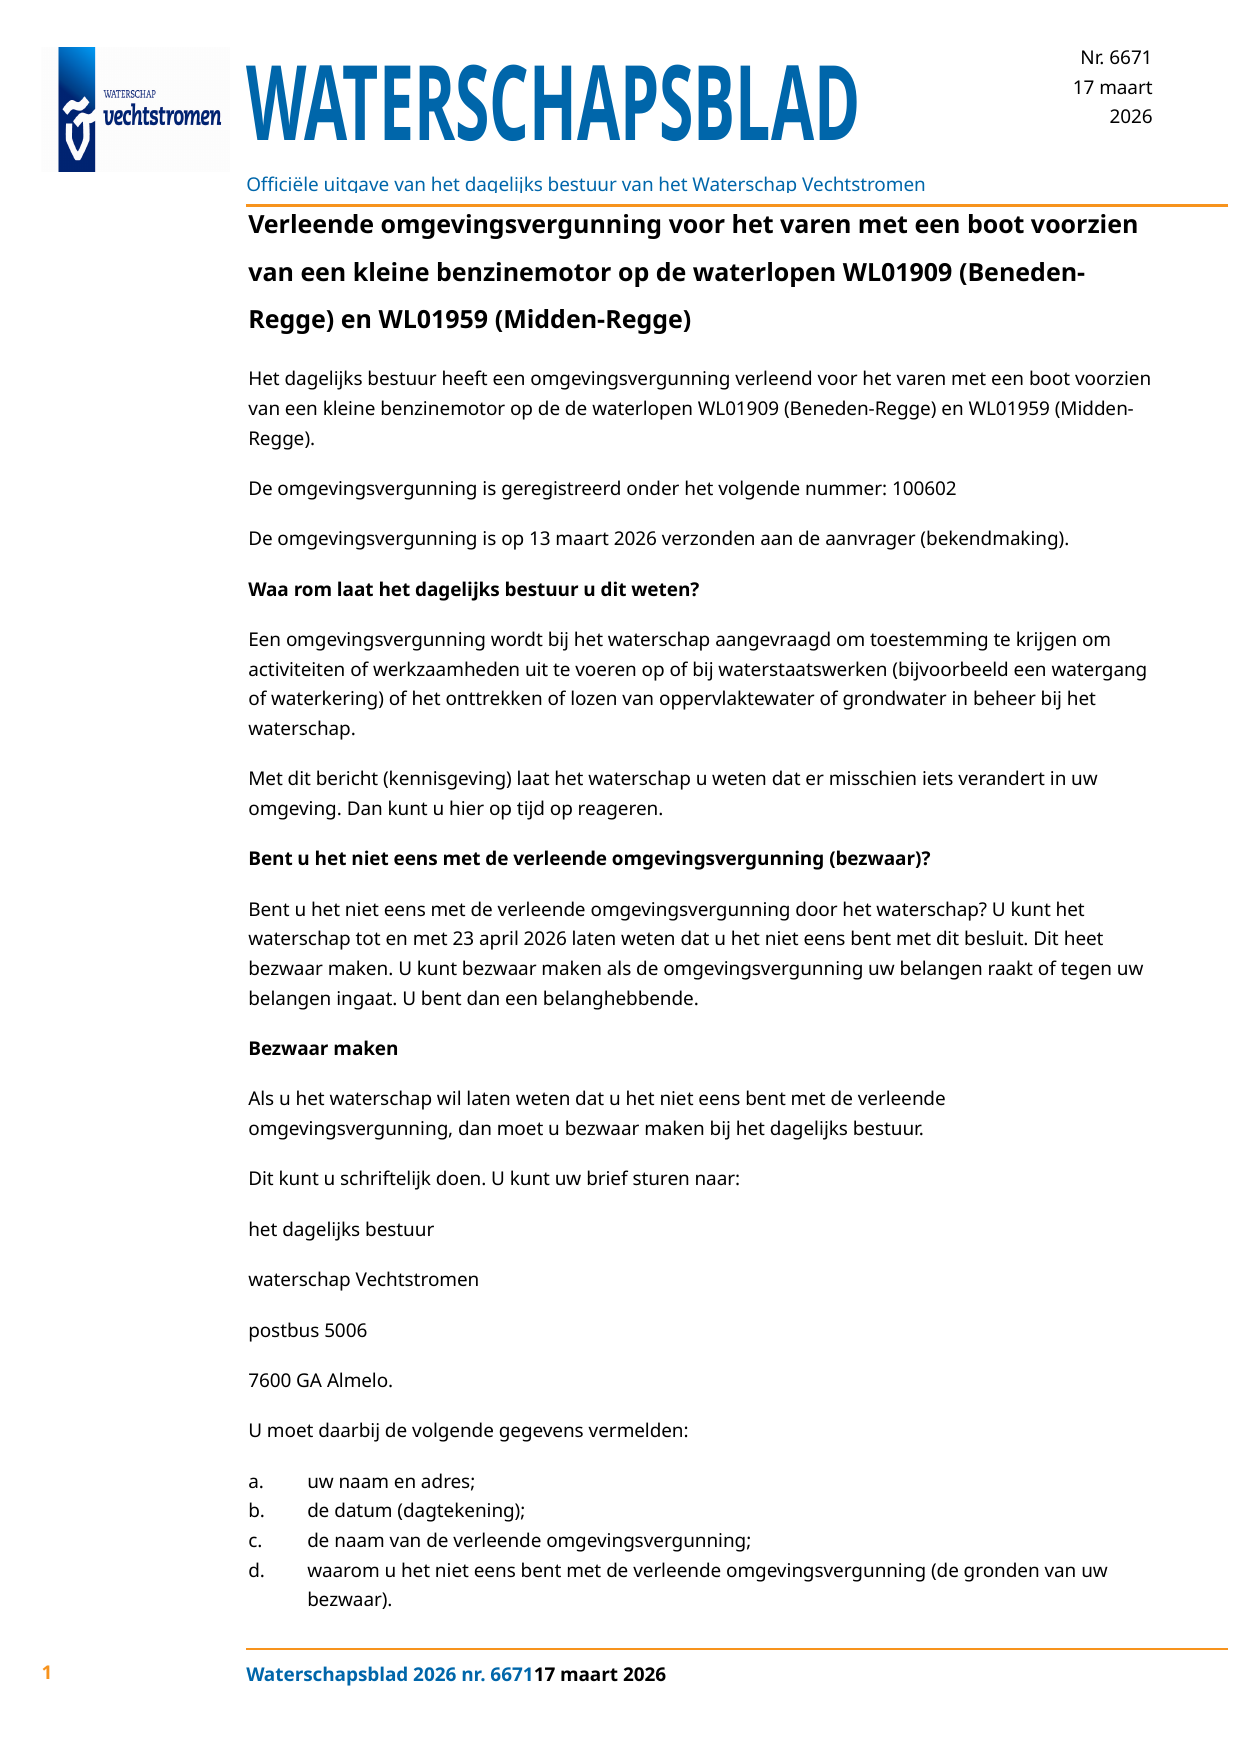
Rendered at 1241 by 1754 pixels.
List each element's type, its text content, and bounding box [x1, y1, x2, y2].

text De omgevingsvergunning is op 13 maart 2026 verzonden aan de aanvrager (bekendmaking). [248, 526, 1152, 551]
text het dagelijks bestuur [248, 1216, 1152, 1242]
text Als u het waterschap wil laten weten dat u het niet eens bent met de verleende omgevingsvergunning, dan moet u bezwaar maken bij het dagelijks bestuur. [248, 1086, 1152, 1141]
text Bent u het niet eens met de verleende omgevingsvergunning door het waterschap? U kunt het waterschap tot en met 23 april 2026 laten weten dat u het niet eens bent met dit besluit. Dit heet bezwaar maken. U kunt bezwaar maken als de omgevingsvergunning uw belangen raakt of tegen uw belangen ingaat. U bent dan een belanghebbende. [248, 896, 1152, 1010]
text Waa rom laat het dagelijks bestuur u dit weten? [248, 576, 1152, 602]
text Dit kunt u schriftelijk doen. U kunt uw brief sturen naar: [248, 1166, 1152, 1191]
list waarom u het niet eens bent met de verleende omgevingsvergunning (de gronden van uw bezwaar). [248, 1557, 1152, 1612]
text postbus 5006 [248, 1317, 1152, 1342]
text Het dagelijks bestuur heeft een omgevingsvergunning verleend voor het varen met een boot voorzien van een kleine benzinemotor op de de waterlopen WL01909 (Beneden-Regge) en WL01959 (Midden-Regge). [248, 366, 1152, 450]
picture [41, 47, 231, 172]
text Bezwaar maken [248, 1035, 1152, 1061]
list de datum (dagtekening); [248, 1498, 1152, 1523]
text Verleende omgevingsvergunning voor het varen met een boot voorzien van een kleine benzinemotor op de waterlopen WL01909 (Beneden-Regge) en WL01959 (Midden-Regge) [248, 207, 1152, 336]
list de naam van de verleende omgevingsvergunning; [248, 1527, 1152, 1553]
text De omgevingsvergunning is geregistreerd onder het volgende nummer: 100602 [248, 475, 1152, 501]
list uw naam en adres; [248, 1468, 1152, 1494]
text Met dit bericht (kennisgeving) laat het waterschap u weten dat er misschien iets verandert in uw omgeving. Dan kunt u hier op tijd op reageren. [248, 766, 1152, 821]
text 7600 GA Almelo. [248, 1367, 1152, 1393]
text Een omgevingsvergunning wordt bij het waterschap aangevraagd om toestemming te krijgen om activiteiten of werkzaamheden uit te voeren op of bij waterstaatswerken (bijvoorbeeld een watergang of waterkering) of het onttrekken of lozen van oppervlaktewater of grondwater in beheer bij het waterschap. [248, 626, 1152, 741]
text U moet daarbij de volgende gegevens vermelden: [248, 1418, 1152, 1443]
text waterschap Vechtstromen [248, 1266, 1152, 1292]
text Bent u het niet eens met de verleende omgevingsvergunning (bezwaar)? [248, 846, 1152, 871]
